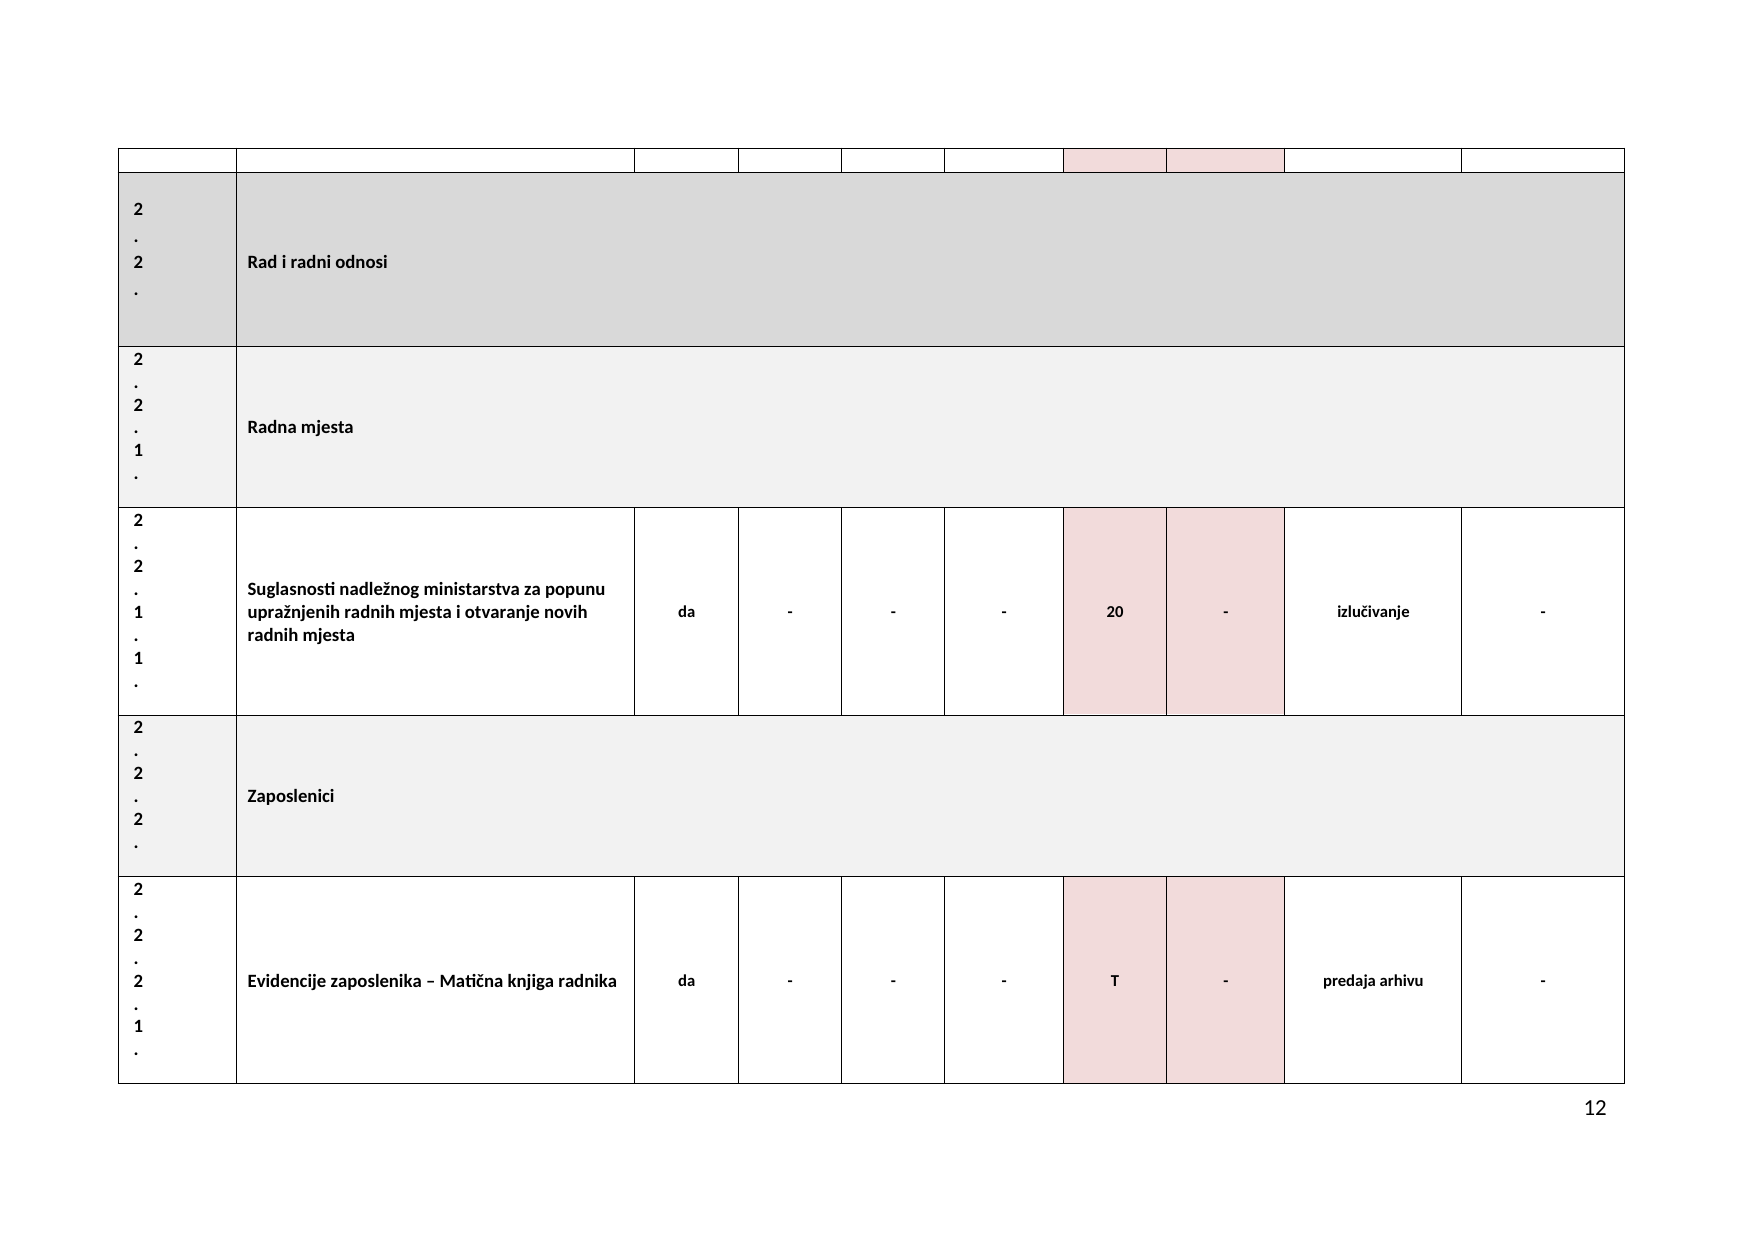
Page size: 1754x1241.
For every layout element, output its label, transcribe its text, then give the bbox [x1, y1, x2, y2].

table_cell - [739, 508, 841, 714]
table_cell - [945, 149, 1063, 172]
table_cell 20 [1064, 508, 1166, 714]
table_cell predaja arhivu [1285, 877, 1461, 1083]
table_cell [119, 716, 236, 876]
table_cell - [1167, 877, 1284, 1083]
table_cell - [1167, 149, 1284, 172]
table_cell - [739, 877, 841, 1083]
table_cell - [842, 508, 944, 714]
table_cell Radna mjesta [237, 347, 1624, 507]
table_cell - [842, 149, 944, 172]
table_cell [119, 508, 236, 714]
table_cell da [635, 877, 738, 1083]
table_cell - [945, 877, 1063, 1083]
table_cell [635, 149, 738, 172]
table_cell Suglasnosti nadležnog ministarstva za popunu upražnjenih radnih mjesta i otvaranje novih radnih mjesta [237, 508, 634, 714]
table_cell izlučivanje [1285, 508, 1461, 714]
table_cell - [1462, 149, 1624, 172]
table_cell [119, 173, 236, 346]
table_cell - [1462, 877, 1624, 1083]
table_cell - [842, 877, 944, 1083]
table_cell [1064, 149, 1166, 172]
table_cell [119, 149, 236, 172]
table_cell [237, 149, 634, 172]
table_cell [1285, 149, 1461, 172]
table_cell - [739, 149, 841, 172]
table_cell - [1167, 508, 1284, 714]
table_cell Rad i radni odnosi [237, 173, 1624, 346]
table_cell T [1064, 877, 1166, 1083]
table_cell [119, 347, 236, 507]
table_cell [119, 877, 236, 1083]
table_cell - [945, 508, 1063, 714]
table_cell Evidencije zaposlenika – Matična knjiga radnika [237, 877, 634, 1083]
table_cell - [1462, 508, 1624, 714]
table_cell Zaposlenici [237, 716, 1624, 876]
table_cell da [635, 508, 738, 714]
